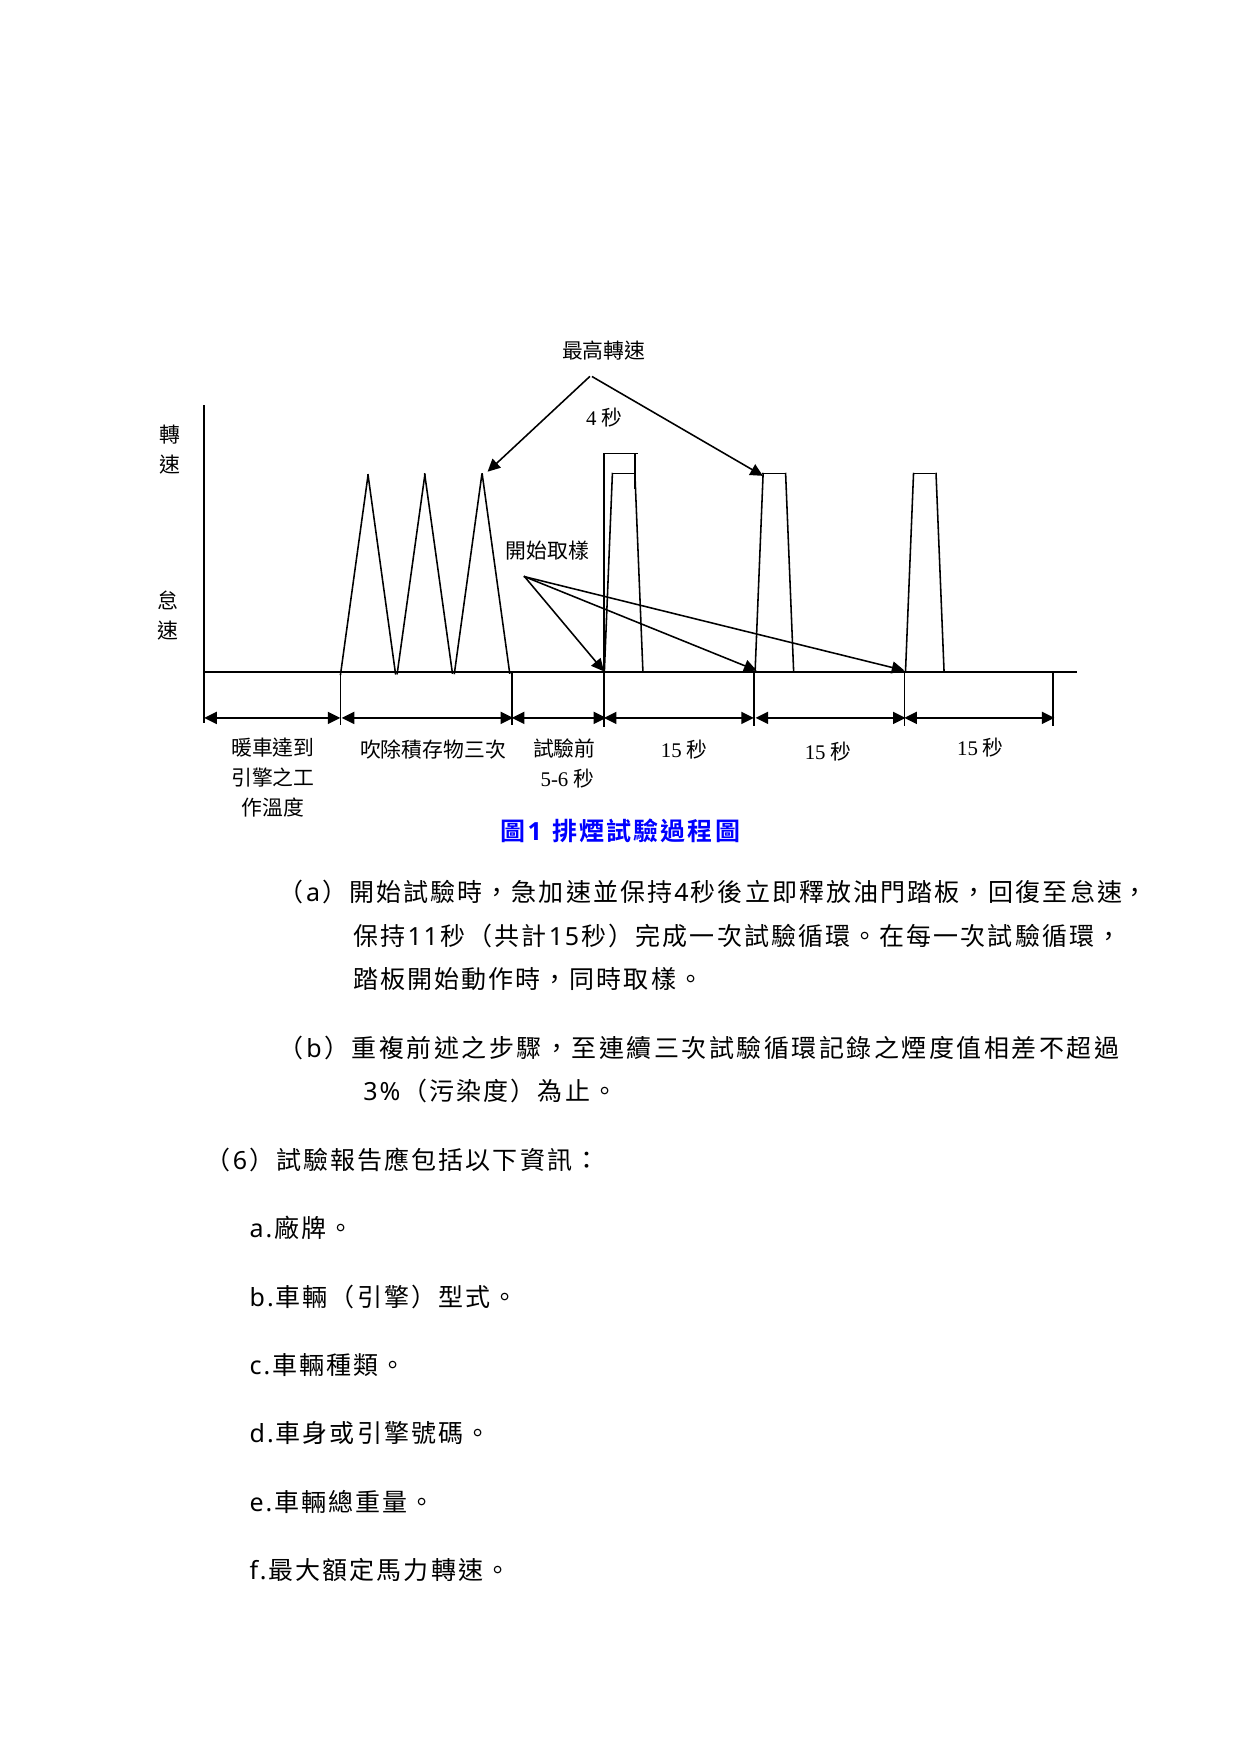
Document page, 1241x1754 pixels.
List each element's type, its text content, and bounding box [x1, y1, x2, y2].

text （6）試驗報告應包括以下資訊： [206, 1140, 1123, 1176]
text f.最大額定馬力轉速。 [249, 1551, 1123, 1587]
text （b）重複前述之步驟，至連續三次試驗循環記錄之煙度值相差不超過3%（污染度）為止。 [279, 1028, 1122, 1108]
text c.車輛種類。 [249, 1345, 1123, 1382]
text （a）開始試驗時，急加速並保持4秒後立即釋放油門踏板，回復至怠速，保持11秒（共計15秒）完成一次試驗循環。在每一次試驗循環，踏板開始動作時，同時取樣。 [279, 873, 1122, 996]
text e.車輛總重量。 [249, 1482, 1123, 1518]
text b.車輛（引擎）型式。 [249, 1277, 1123, 1313]
text d.車身或引擎號碼。 [249, 1414, 1123, 1450]
text a.廠牌。 [249, 1208, 1123, 1245]
text 圖1 排煙試驗過程圖 [118, 812, 1122, 848]
